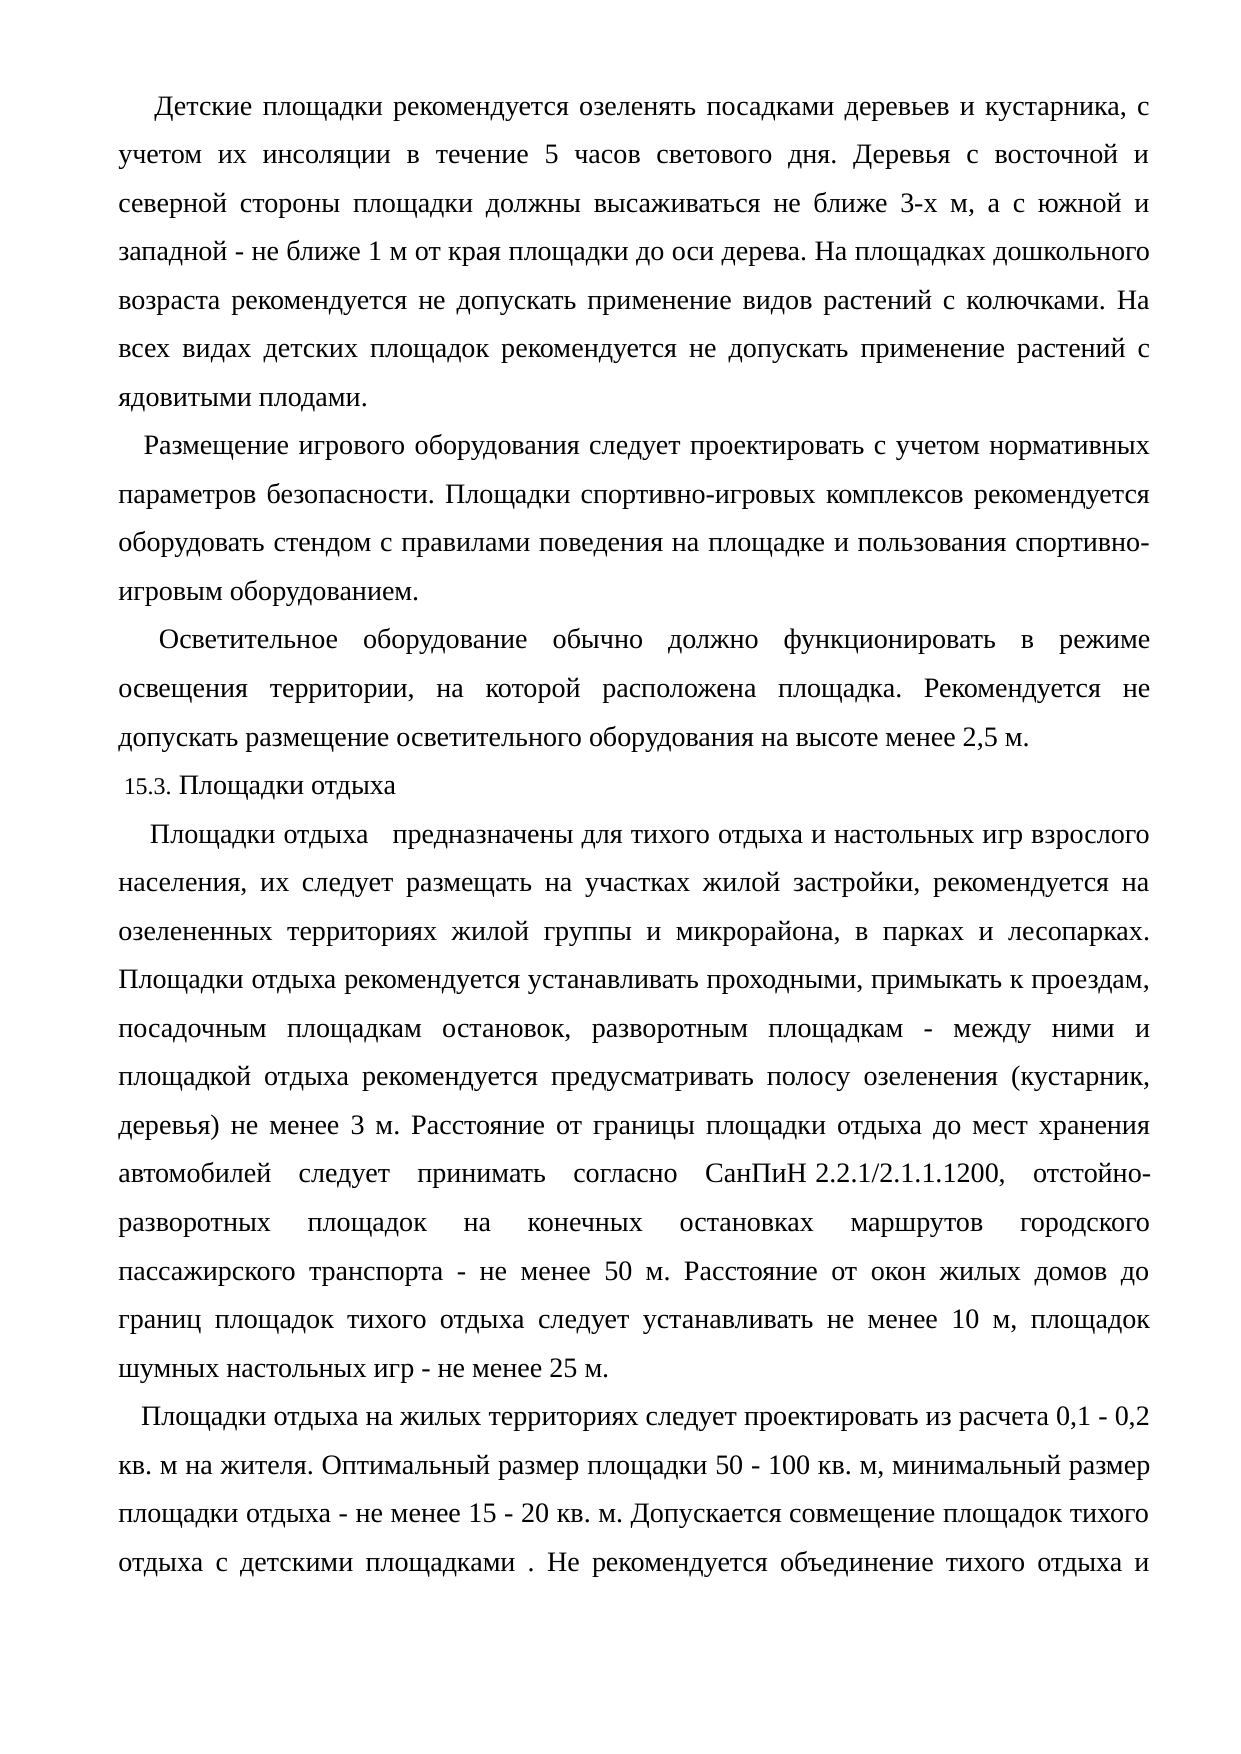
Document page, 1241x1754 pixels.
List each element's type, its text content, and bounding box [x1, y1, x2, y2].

list Площадки отдыха [123, 768, 1151, 801]
text Площадки отдыха на жилых территориях следует проектировать из расчета 0,1 - 0,2 кв. м на жителя. Оптимальный размер площадки 50 - 100 кв. м, минимальный размер площадки отдыха - не менее 15 - 20 кв. м. Допускается совмещение площадок тихого отдыха с детскими площадками . Не рекомендуется объединение тихого отдыха и [118, 1399, 1151, 1577]
text Размещение игрового оборудования следует проектировать с учетом нормативных параметров безопасности. Площадки спортивно-игровых комплексов рекомендуется оборудовать стендом с правилами поведения на площадке и пользования спортивно-игровым оборудованием. [118, 428, 1151, 606]
text Площадки отдыха предназначены для тихого отдыха и настольных игр взрослого населения, их следует размещать на участках жилой застройки, рекомендуется на озелененных территориях жилой группы и микрорайона, в парках и лесопарках. Площадки отдыха рекомендуется устанавливать проходными, примыкать к проездам, посадочным площадкам остановок, разворотным площадкам - между ними и площадкой отдыха рекомендуется предусматривать полосу озеленения (кустарник, деревья) не менее 3 м. Расстояние от границы площадки отдыха до мест хранения автомобилей следует принимать согласно СанПиН 2.2.1/2.1.1.1200, отстойно-разворотных площадок на конечных остановках маршрутов городского пассажирского транспорта - не менее 50 м. Расстояние от окон жилых домов до границ площадок тихого отдыха следует устанавливать не менее 10 м, площадок шумных настольных игр - не менее 25 м. [118, 817, 1151, 1383]
text Осветительное оборудование обычно должно функционировать в режиме освещения территории, на которой расположена площадка. Рекомендуется не допускать размещение осветительного оборудования на высоте менее 2,5 м. [118, 623, 1151, 752]
text Детские площадки рекомендуется озеленять посадками деревьев и кустарника, с учетом их инсоляции в течение 5 часов светового дня. Деревья с восточной и северной стороны площадки должны высаживаться не ближе 3-х м, а с южной и западной - не ближе 1 м от края площадки до оси дерева. На площадках дошкольного возраста рекомендуется не допускать применение видов растений с колючками. На всех видах детских площадок рекомендуется не допускать применение растений с ядовитыми плодами. [118, 89, 1151, 412]
